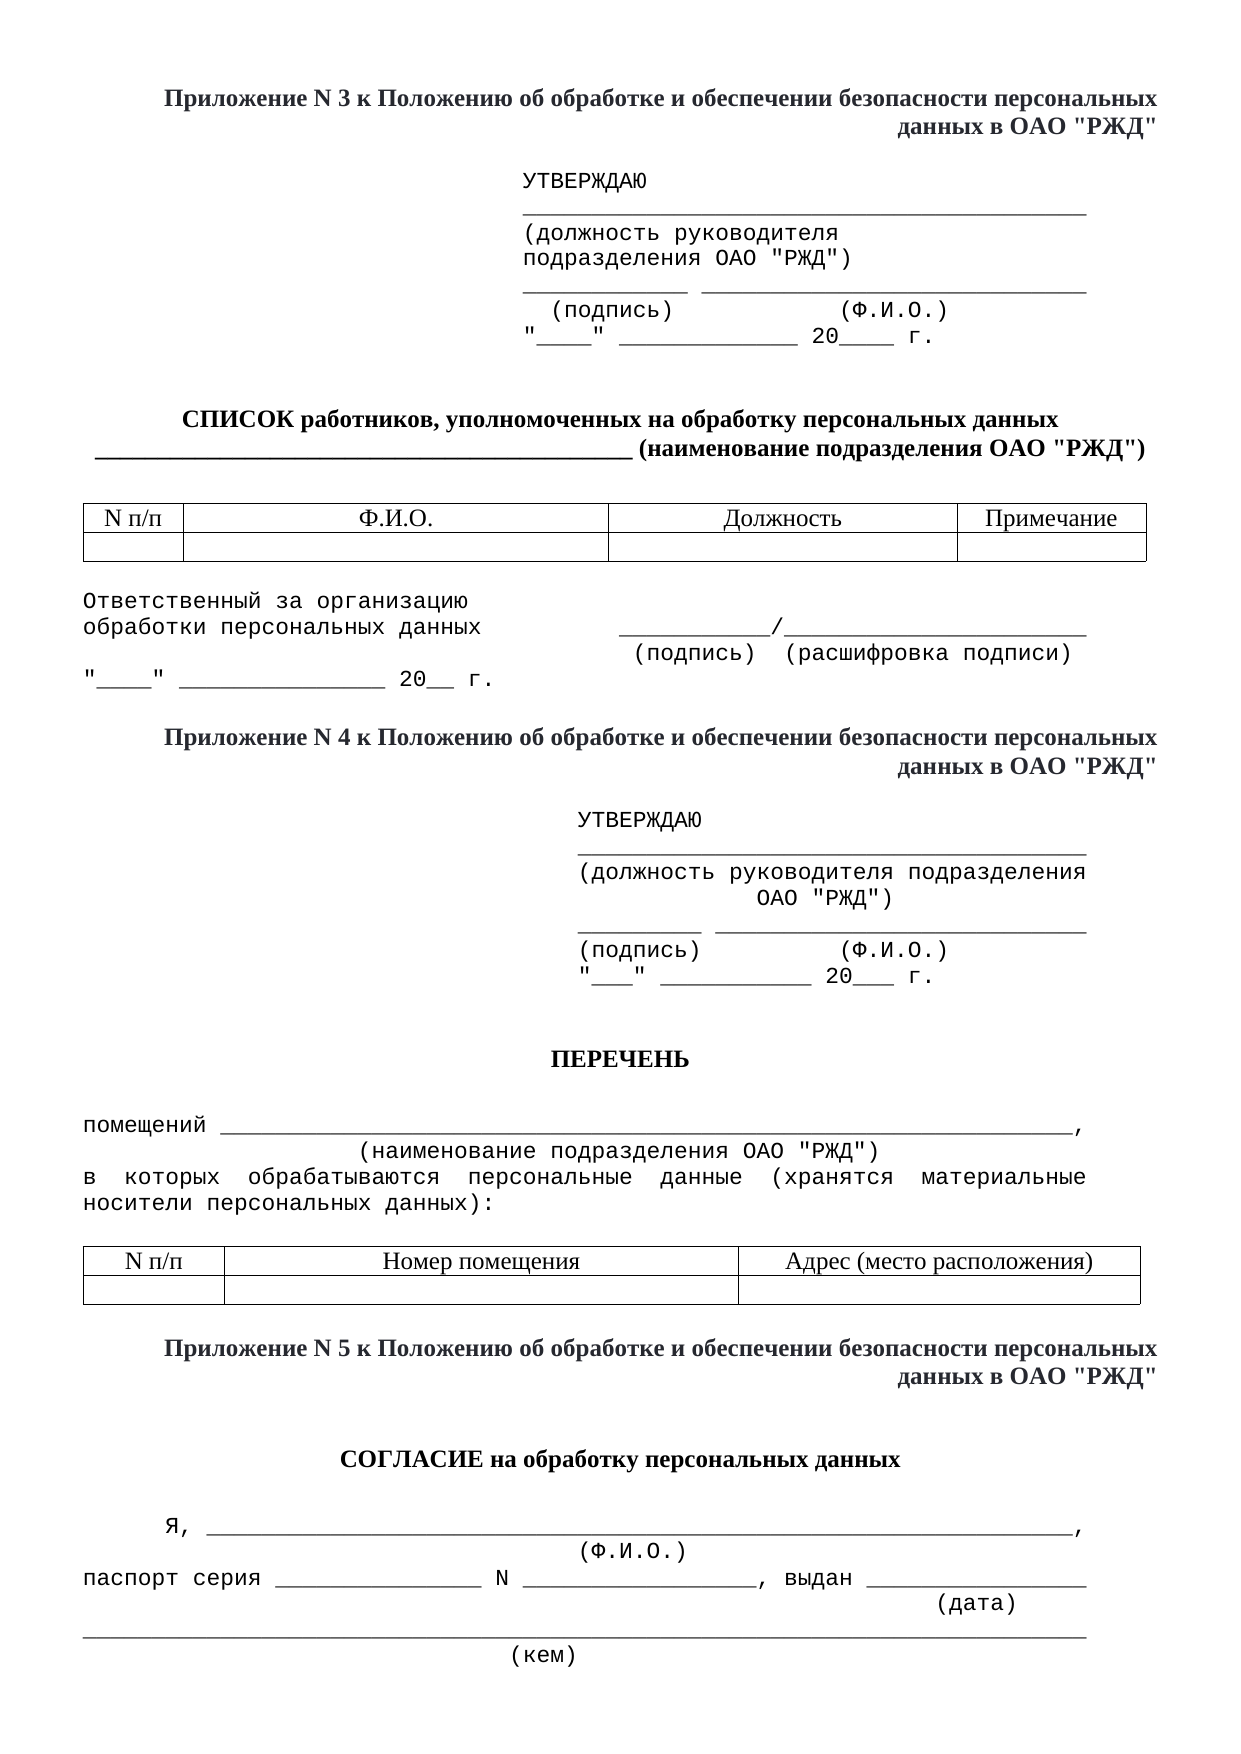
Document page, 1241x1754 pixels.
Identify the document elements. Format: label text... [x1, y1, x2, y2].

text помещений ______________________________________________________________, [83, 1114, 1157, 1139]
table_header Номер помещения [225, 1247, 738, 1275]
table_cell [84, 533, 183, 561]
text (должность руководителя подразделения [83, 860, 1157, 886]
subtitle СОГЛАСИЕ на обработку персональных данных [83, 1444, 1157, 1473]
text (должность руководителя [83, 221, 1157, 247]
text УТВЕРЖДАЮ [83, 808, 1157, 834]
table_cell [184, 533, 608, 561]
text "____" _____________ 20____ г. [83, 324, 1157, 351]
table_cell [84, 1276, 224, 1304]
text _________ ___________________________ [83, 912, 1157, 938]
text ____________ ____________________________ [83, 273, 1157, 299]
table_header Адрес (место расположения) [739, 1247, 1140, 1275]
text (дата) [83, 1592, 1157, 1618]
subtitle СПИСОК работников, уполномоченных на обработку персональных данных ___________________________________________ (наименование подразделения ОАО "РЖД") [83, 404, 1157, 462]
table_header Ф.И.О. [184, 504, 608, 532]
text (подпись) (Ф.И.О.) [83, 299, 1157, 324]
table_cell [225, 1276, 738, 1304]
text _________________________________________________________________________ [83, 1618, 1157, 1644]
text Ответственный за организацию [83, 589, 1157, 616]
text _____________________________________ [83, 834, 1157, 860]
subtitle ПЕРЕЧЕНЬ [83, 1044, 1157, 1072]
table_cell [609, 533, 957, 561]
table_cell [739, 1276, 1140, 1304]
text "____" _______________ 20__ г. [83, 667, 1157, 693]
table_header Примечание [958, 504, 1146, 532]
text _________________________________________ [83, 195, 1157, 221]
text (подпись) (расшифровка подписи) [83, 641, 1157, 667]
text (кем) [83, 1644, 1157, 1669]
text обработки персональных данных ___________/______________________ [83, 616, 1157, 641]
text Приложение N 4 к Положению об обработке и обеспечении безопасности персональных данных в ОАО "РЖД" [83, 722, 1157, 779]
table_header N п/п [84, 504, 183, 532]
text (Ф.И.О.) [83, 1540, 1157, 1566]
text Я, _______________________________________________________________, [83, 1514, 1157, 1540]
text УТВЕРЖДАЮ [83, 169, 1157, 195]
table_header N п/п [84, 1247, 224, 1275]
text Приложение N 3 к Положению об обработке и обеспечении безопасности персональных данных в ОАО "РЖД" [83, 83, 1157, 140]
text носители персональных данных): [83, 1191, 1157, 1217]
text ОАО "РЖД") [83, 886, 1157, 912]
text паспорт серия _______________ N _________________, выдан ________________ [83, 1566, 1157, 1592]
text (наименование подразделения ОАО "РЖД") [83, 1139, 1157, 1166]
text "___" ___________ 20___ г. [83, 964, 1157, 990]
text Приложение N 5 к Положению об обработке и обеспечении безопасности персональных данных в ОАО "РЖД" [83, 1333, 1157, 1390]
table_cell [958, 533, 1146, 561]
table_header Должность [609, 504, 957, 532]
text (подпись) (Ф.И.О.) [83, 938, 1157, 964]
text в которых обрабатываются персональные данные (хранятся материальные [83, 1166, 1157, 1191]
text подразделения ОАО "РЖД") [83, 247, 1157, 273]
